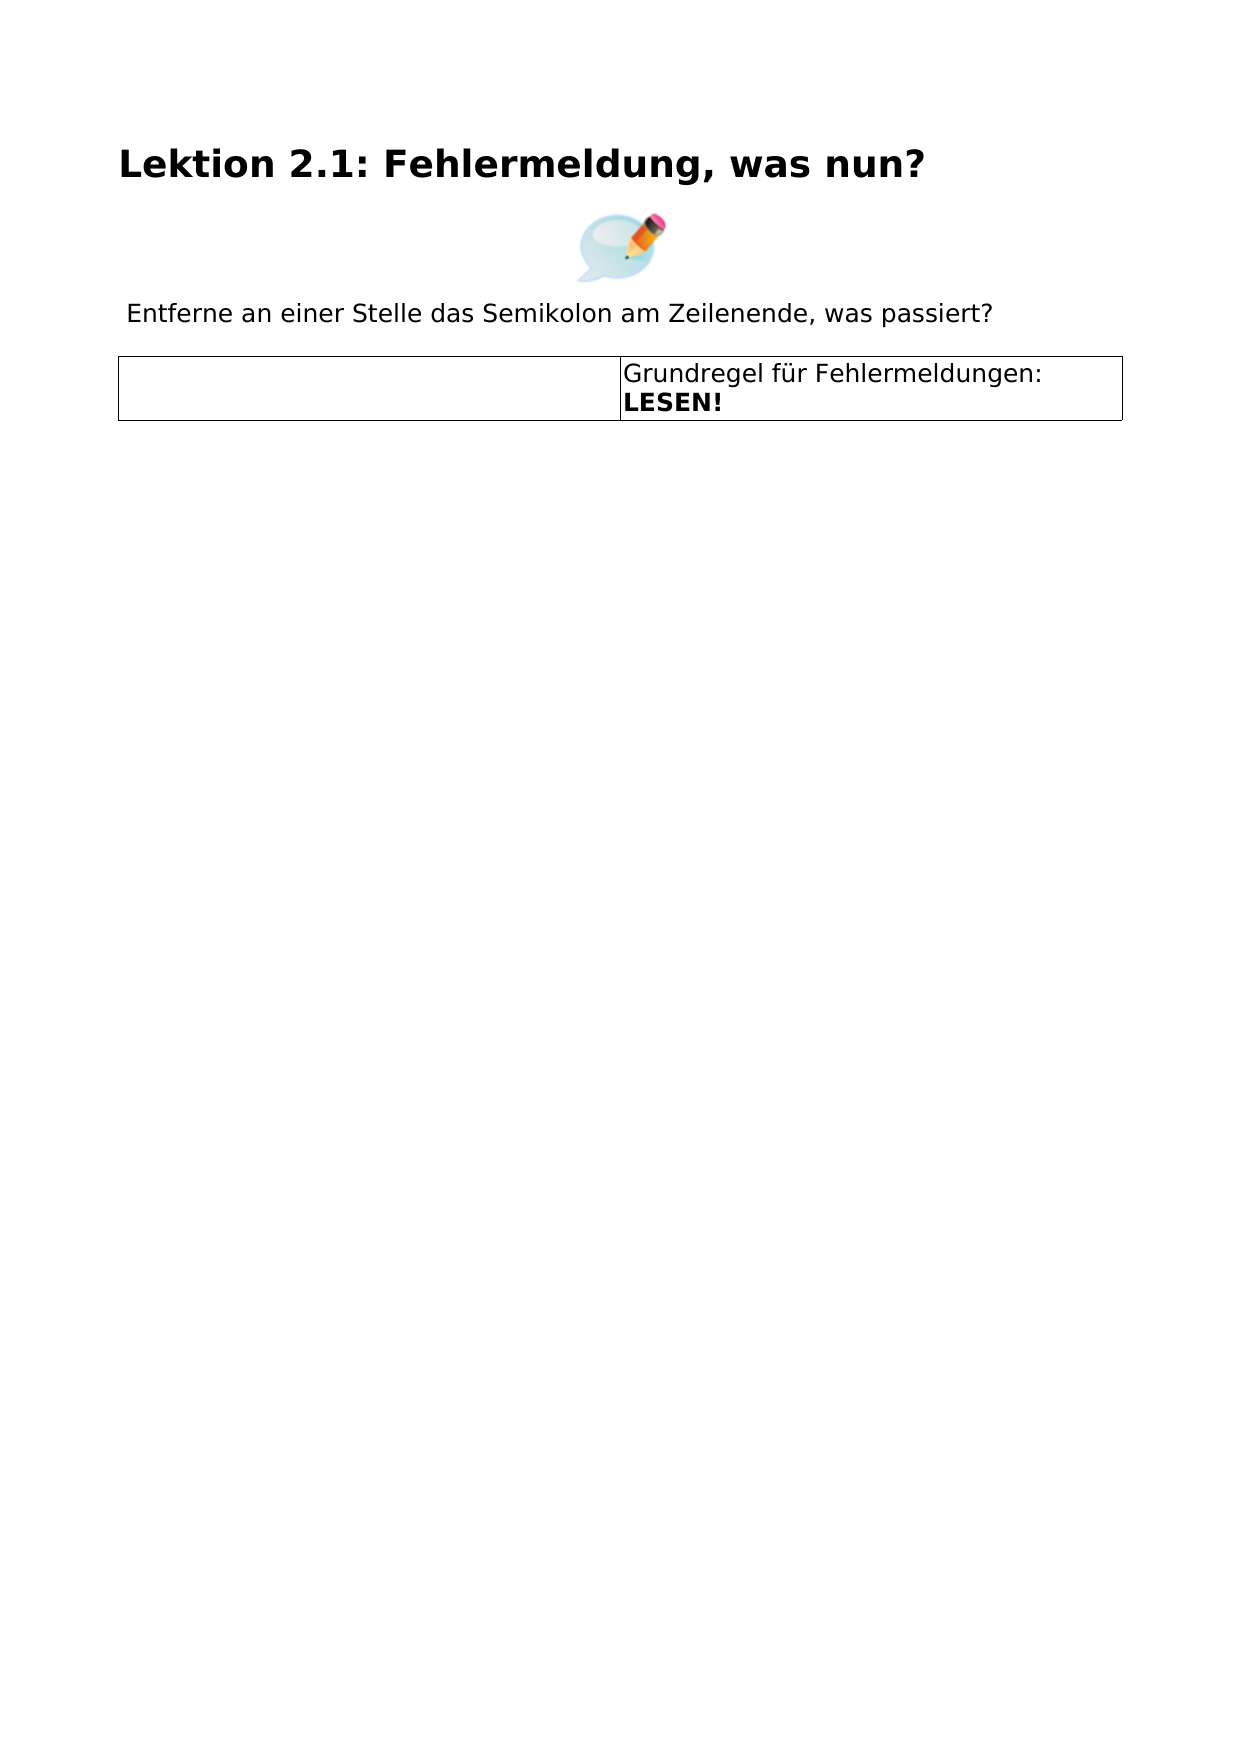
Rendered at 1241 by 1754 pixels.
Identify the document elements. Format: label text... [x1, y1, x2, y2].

table_header [119, 357, 620, 420]
picture [570, 199, 670, 300]
table_header Grundregel für Fehlermeldungen: LESEN! [621, 357, 1122, 420]
subtitle Lektion 2.1: Fehlermeldung, was nun? [118, 143, 1122, 187]
text Entferne an einer Stelle das Semikolon am Zeilenende, was passiert? [118, 199, 1122, 328]
